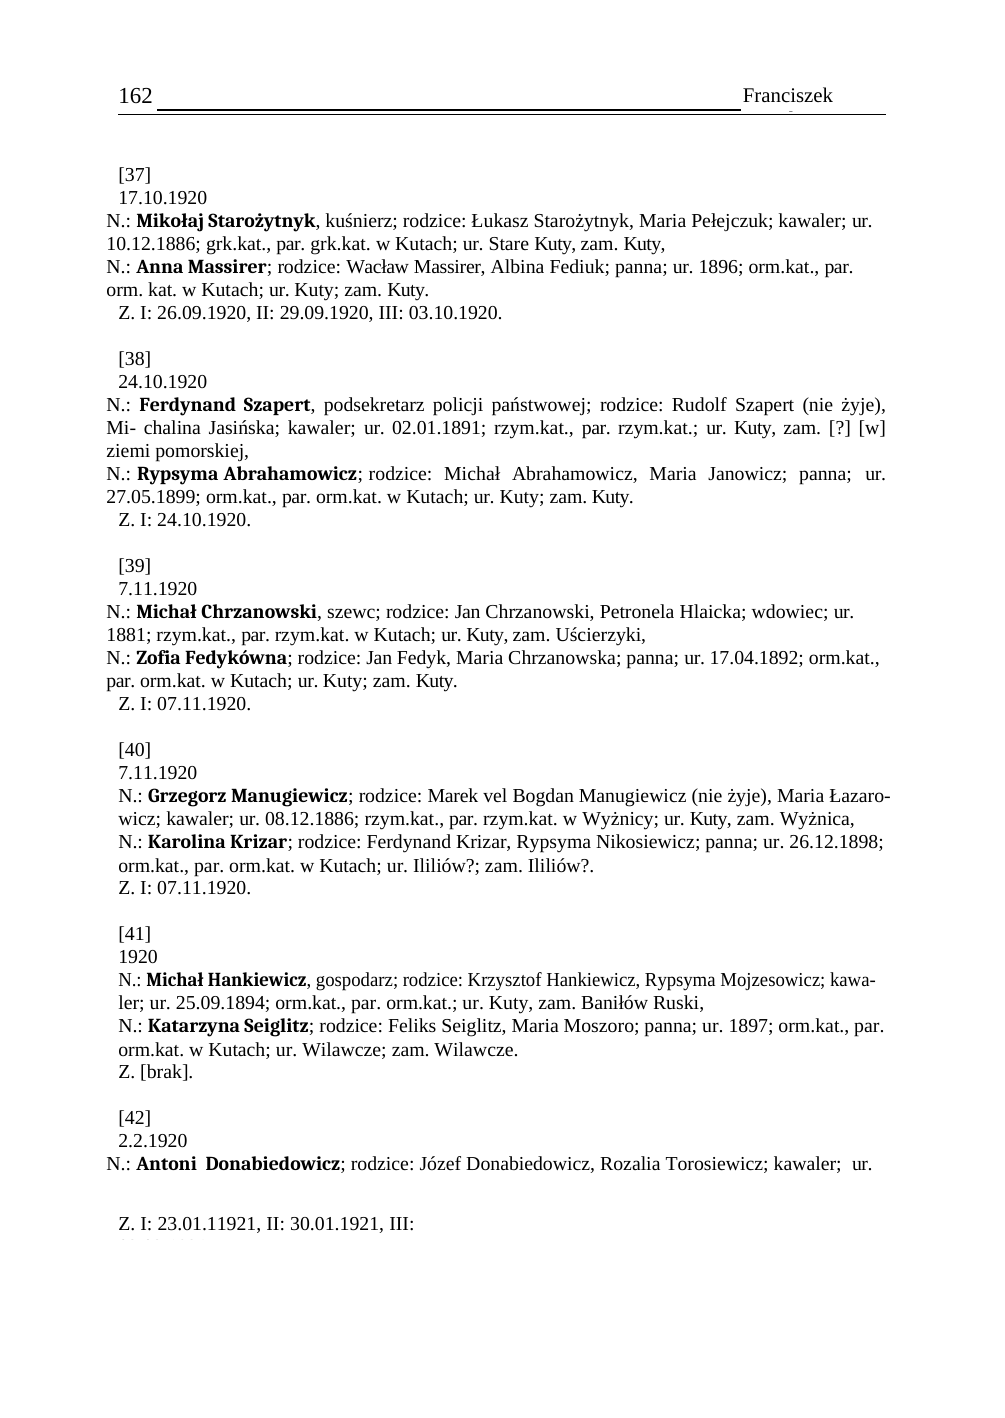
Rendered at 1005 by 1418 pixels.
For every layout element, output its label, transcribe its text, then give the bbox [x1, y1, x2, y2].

text Z. I: 07.11.1920. [118, 876, 898, 899]
text N.: Karolina Krizar; rodzice: Ferdynand Krizar, Rypsyma Nikosiewicz; panna; ur. 26.12.1898; orm.kat., par. orm.kat. w Kutach; ur. Ililiów?; zam. Ililiów?. [118, 830, 898, 876]
text Z. I: 24.10.1920. [118, 508, 898, 531]
text 7.11.1920 [118, 761, 898, 784]
text N.: Mikołaj Starożytnyk, kuśnierz; rodzice: Łukasz Starożytnyk, Maria Pełejczuk; kawaler; ur. 10.12.1886; grk.kat., par. grk.kat. w Kutach; ur. Stare Kuty, zam. Kuty, [106, 209, 876, 255]
text Z. I: 07.11.1920. [118, 692, 898, 715]
text [42] [118, 1106, 898, 1129]
text [39] [118, 554, 898, 577]
text 1920 [118, 945, 898, 968]
text N.: Michał Hankiewicz, gospodarz; rodzice: Krzysztof Hankiewicz, Rypsyma Mojzesowicz; kawa- ler; ur. 25.09.1894; orm.kat., par. orm.kat.; ur. Kuty, zam. Baniłów Ruski, [118, 968, 898, 1014]
text 17.10.1920 [118, 186, 898, 209]
text N.: Rypsyma Abrahamowicz; rodzice: Michał Abrahamowicz, Maria Janowicz; panna; ur. 27.05.1899; orm.kat., par. orm.kat. w Kutach; ur. Kuty; zam. Kuty. [106, 462, 886, 508]
text N.: Katarzyna Seiglitz; rodzice: Feliks Seiglitz, Maria Moszoro; panna; ur. 1897; orm.kat., par. orm.kat. w Kutach; ur. Wilawcze; zam. Wilawcze. [118, 1014, 898, 1060]
text N.: Michał Chrzanowski, szewc; rodzice: Jan Chrzanowski, Petronela Hlaicka; wdowiec; ur. 1881; rzym.kat., par. rzym.kat. w Kutach; ur. Kuty, zam. Uścierzyki, [106, 600, 887, 646]
text Z. [brak]. [118, 1060, 898, 1083]
text [41] [118, 922, 898, 945]
text N.: Anna Massirer; rodzice: Wacław Massirer, Albina Fediuk; panna; ur. 1896; orm.kat., par. orm. kat. w Kutach; ur. Kuty; zam. Kuty. [106, 255, 887, 301]
text 2.2.1920 [118, 1129, 898, 1152]
text N.: Grzegorz Manugiewicz; rodzice: Marek vel Bogdan Manugiewicz (nie żyje), Maria Łazaro- wicz; kawaler; ur. 08.12.1886; rzym.kat., par. rzym.kat. w Wyżnicy; ur. Kuty, zam. Wyżnica, [118, 784, 898, 830]
text [38] [118, 347, 898, 370]
text 7.11.1920 [118, 577, 898, 600]
text 24.10.1920 [118, 370, 898, 393]
text [40] [118, 738, 898, 761]
text N.: Ferdynand Szapert, podsekretarz policji państwowej; rodzice: Rudolf Szapert (nie żyje), Mi- chalina Jasińska; kawaler; ur. 02.01.1891; rzym.kat., par. rzym.kat.; ur. Kuty, zam. [?] [w] ziemi pomorskiej, [106, 393, 886, 462]
text [37] [118, 163, 898, 186]
text N.: Zofia Fedykówna; rodzice: Jan Fedyk, Maria Chrzanowska; panna; ur. 17.04.1892; orm.kat., par. orm.kat. w Kutach; ur. Kuty; zam. Kuty. [106, 646, 897, 692]
text N.: Antoni Donabiedowicz; rodzice: Józef Donabiedowicz, Rozalia Torosiewicz; kawaler; ur. [106, 1152, 876, 1175]
text Z. I: 26.09.1920, II: 29.09.1920, III: 03.10.1920. [118, 301, 898, 324]
